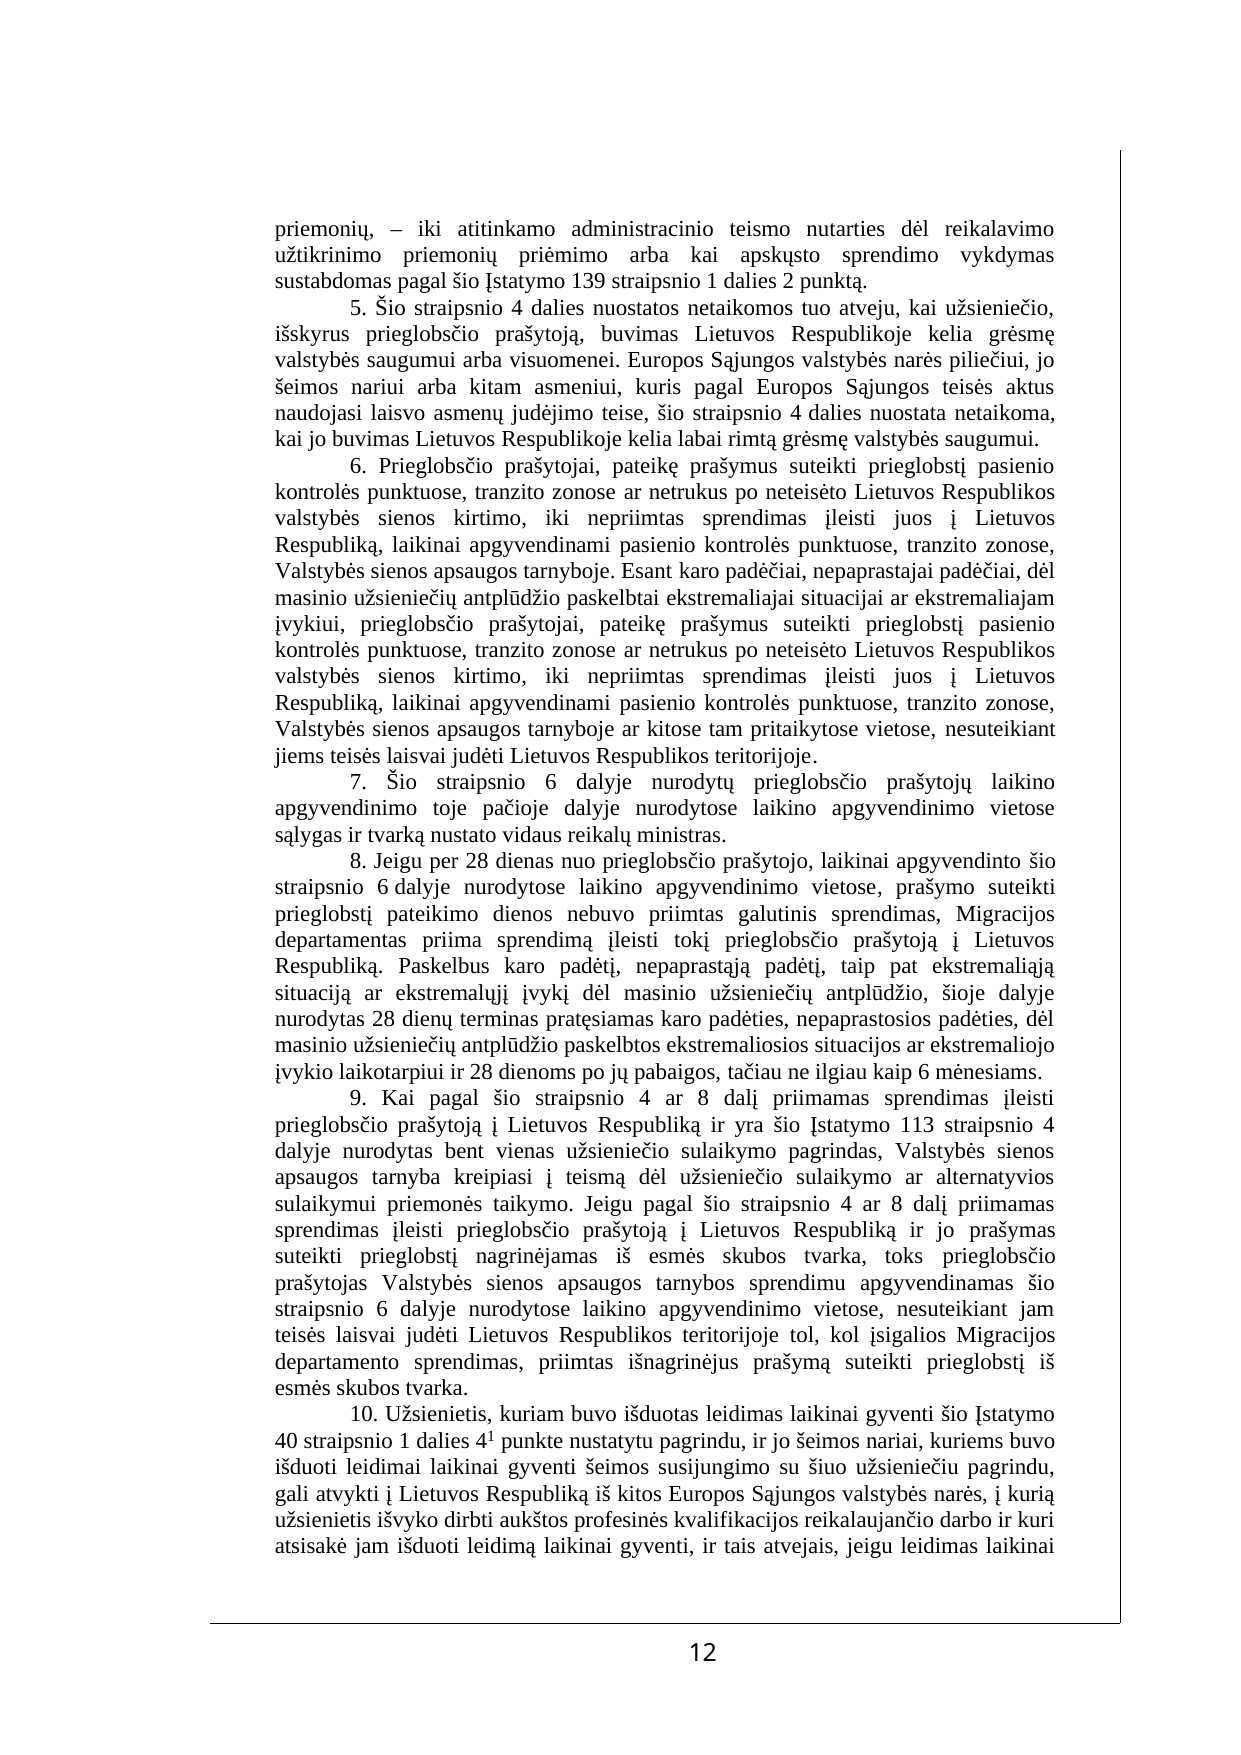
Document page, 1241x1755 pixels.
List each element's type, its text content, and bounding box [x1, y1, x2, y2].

text 9. Kai pagal šio straipsnio 4 ar 8 dalį priimamas sprendimas įleisti prieglobsčio prašytoją į Lietuvos Respubliką ir yra šio Įstatymo 113 straipsnio 4 dalyje nurodytas bent vienas užsieniečio sulaikymo pagrindas, Valstybės sienos apsaugos tarnyba kreipiasi į teismą dėl užsieniečio sulaikymo ar alternatyvios sulaikymui priemonės taikymo. Jeigu pagal šio straipsnio 4 ar 8 dalį priimamas sprendimas įleisti prieglobsčio prašytoją į Lietuvos Respubliką ir jo prašymas suteikti prieglobstį nagrinėjamas iš esmės skubos tvarka, toks prieglobsčio prašytojas Valstybės sienos apsaugos tarnybos sprendimu apgyvendinamas šio straipsnio 6 dalyje nurodytose laikino apgyvendinimo vietose, nesuteikiant jam teisės laisvai judėti Lietuvos Respublikos teritorijoje tol, kol įsigalios Migracijos departamento sprendimas, priimtas išnagrinėjus prašymą suteikti prieglobstį iš esmės skubos tvarka. [210, 1084, 1120, 1401]
text 7. Šio straipsnio 6 dalyje nurodytų prieglobsčio prašytojų laikino apgyvendinimo toje pačioje dalyje nurodytose laikino apgyvendinimo vietose sąlygas ir tvarką nustato vidaus reikalų ministras. [210, 768, 1120, 847]
text 5. Šio straipsnio 4 dalies nuostatos netaikomos tuo atveju, kai užsieniečio, išskyrus prieglobsčio prašytoją, buvimas Lietuvos Respublikoje kelia grėsmę valstybės saugumui arba visuomenei. Europos Sąjungos valstybės narės piliečiui, jo šeimos nariui arba kitam asmeniui, kuris pagal Europos Sąjungos teisės aktus naudojasi laisvo asmenų judėjimo teise, šio straipsnio 4 dalies nuostata netaikoma, kai jo buvimas Lietuvos Respublikoje kelia labai rimtą grėsmę valstybės saugumui. [210, 294, 1120, 452]
text 10. Užsienietis, kuriam buvo išduotas leidimas laikinai gyventi šio Įstatymo 40 straipsnio 1 dalies 41 punkte nustatytu pagrindu, ir jo šeimos nariai, kuriems buvo išduoti leidimai laikinai gyventi šeimos susijungimo su šiuo užsieniečiu pagrindu, gali atvykti į Lietuvos Respubliką iš kitos Europos Sąjungos valstybės narės, į kurią užsienietis išvyko dirbti aukštos profesinės kvalifikacijos reikalaujančio darbo ir kuri atsisakė jam išduoti leidimą laikinai gyventi, ir tais atvejais, jeigu leidimas laikinai [210, 1401, 1120, 1623]
text 8. Jeigu per 28 dienas nuo prieglobsčio prašytojo, laikinai apgyvendinto šio straipsnio 6 dalyje nurodytose laikino apgyvendinimo vietose, prašymo suteikti prieglobstį pateikimo dienos nebuvo priimtas galutinis sprendimas, Migracijos departamentas priima sprendimą įleisti tokį prieglobsčio prašytoją į Lietuvos Respubliką. Paskelbus karo padėtį, nepaprastąją padėtį, taip pat ekstremaliąją situaciją ar ekstremalųjį įvykį dėl masinio užsieniečių antplūdžio, šioje dalyje nurodytas 28 dienų terminas pratęsiamas karo padėties, nepaprastosios padėties, dėl masinio užsieniečių antplūdžio paskelbtos ekstremaliosios situacijos ar ekstremaliojo įvykio laikotarpiui ir 28 dienoms po jų pabaigos, tačiau ne ilgiau kaip 6 mėnesiams. [210, 847, 1120, 1084]
text priemonių, – iki atitinkamo administracinio teismo nutarties dėl reikalavimo užtikrinimo priemonių priėmimo arba kai apskųsto sprendimo vykdymas sustabdomas pagal šio Įstatymo 139 straipsnio 1 dalies 2 punktą. [210, 150, 1120, 294]
text 6. Prieglobsčio prašytojai, pateikę prašymus suteikti prieglobstį pasienio kontrolės punktuose, tranzito zonose ar netrukus po neteisėto Lietuvos Respublikos valstybės sienos kirtimo, iki nepriimtas sprendimas įleisti juos į Lietuvos Respubliką, laikinai apgyvendinami pasienio kontrolės punktuose, tranzito zonose, Valstybės sienos apsaugos tarnyboje. Esant karo padėčiai, nepaprastajai padėčiai, dėl masinio užsieniečių antplūdžio paskelbtai ekstremaliajai situacijai ar ekstremaliajam įvykiui, prieglobsčio prašytojai, pateikę prašymus suteikti prieglobstį pasienio kontrolės punktuose, tranzito zonose ar netrukus po neteisėto Lietuvos Respublikos valstybės sienos kirtimo, iki nepriimtas sprendimas įleisti juos į Lietuvos Respubliką, laikinai apgyvendinami pasienio kontrolės punktuose, tranzito zonose, Valstybės sienos apsaugos tarnyboje ar kitose tam pritaikytose vietose, nesuteikiant jiems teisės laisvai judėti Lietuvos Respublikos teritorijoje. [210, 452, 1120, 768]
